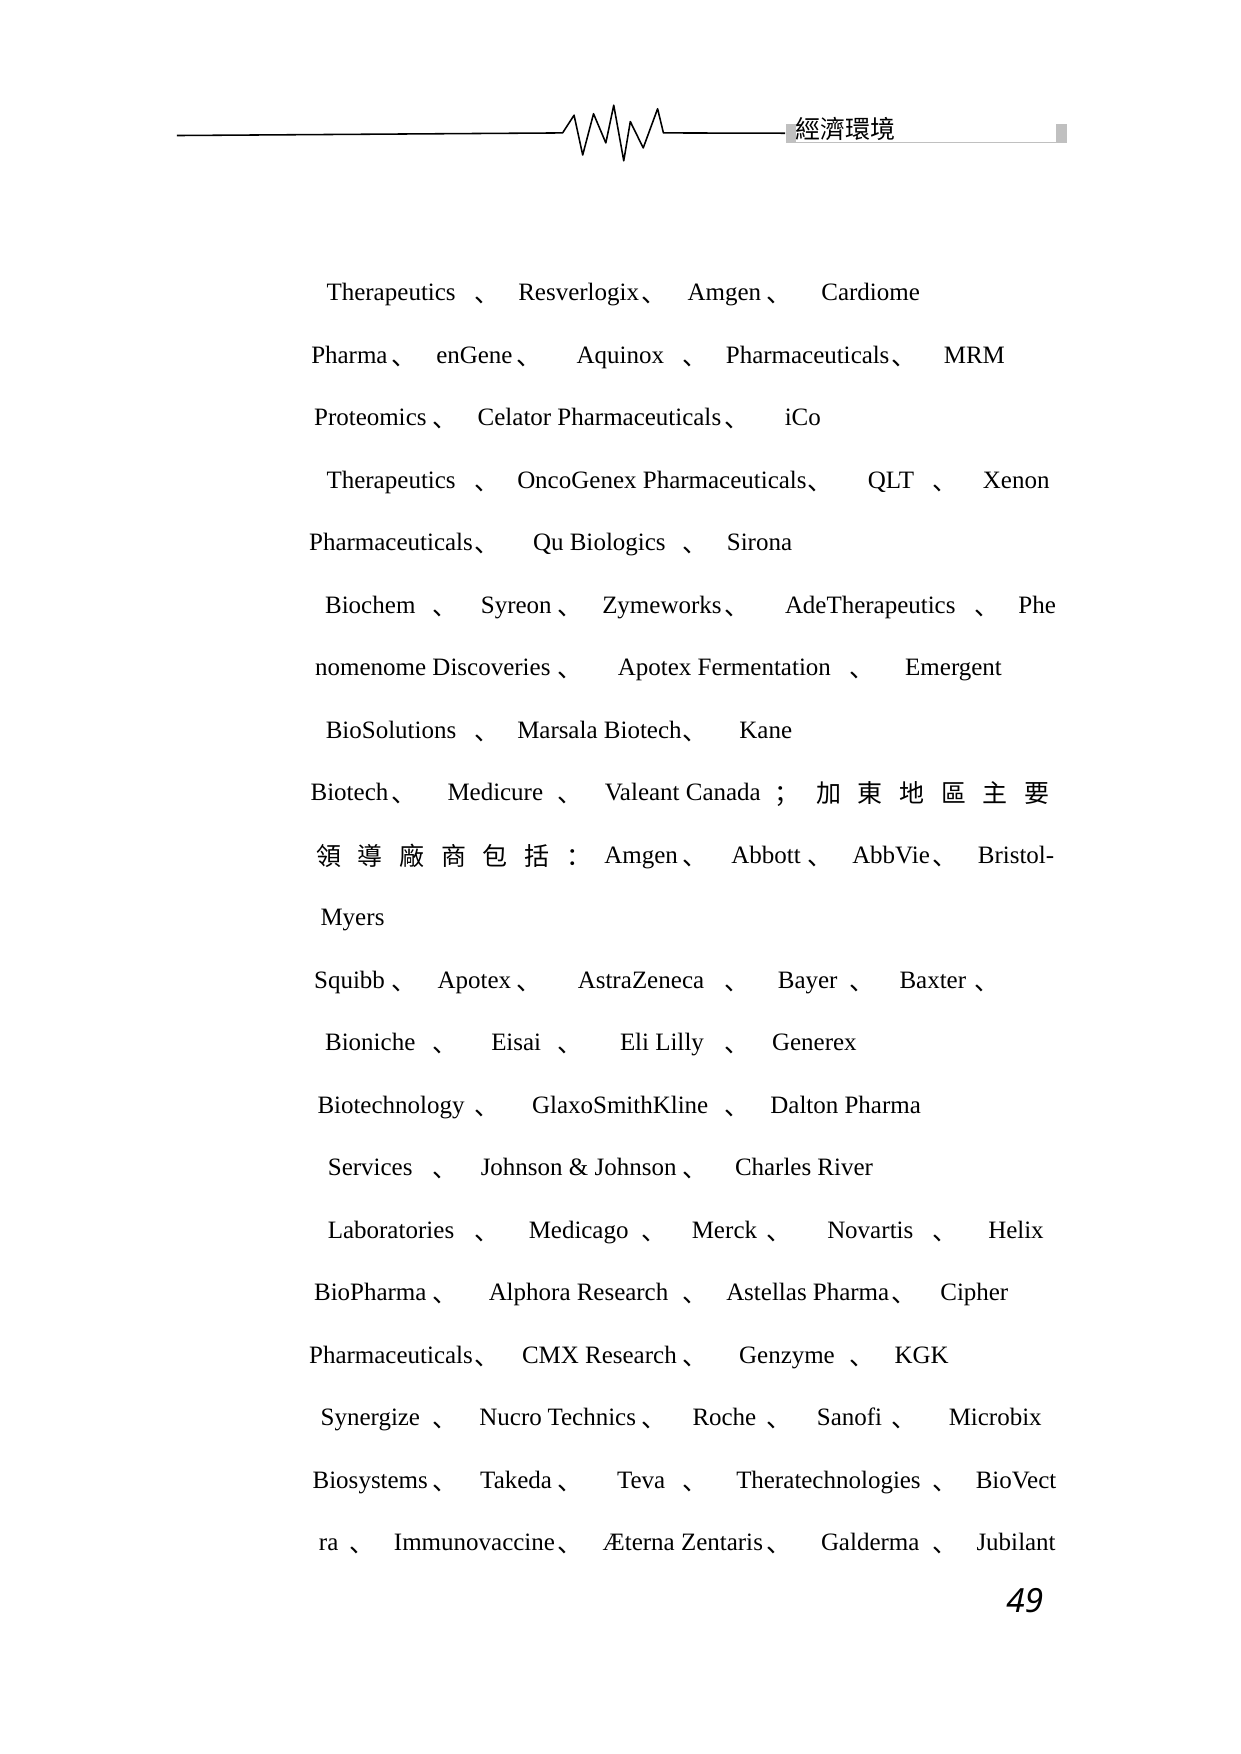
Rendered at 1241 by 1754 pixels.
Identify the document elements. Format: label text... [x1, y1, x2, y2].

text Therapeutics、Resverlogix、Amgen、Cardiome Pharma、enGene、Aquinox、Pharmaceuticals、MRM Proteomics、Celator Pharmaceuticals、iCo Therapeutics、OncoGenex Pharmaceuticals、QLT、Xenon Pharmaceuticals、Qu Biologics、Sirona Biochem、Syreon、Zymeworks、AdeTherapeutics、Phenomenome Discoveries、Apotex Fermentation、Emergent BioSolutions、Marsala Biotech、Kane Biotech、Medicure、Valeant Canada；加東地區主要領導廠商包括：Amgen、Abbott、AbbVie、Bristol-Myers Squibb、Apotex、AstraZeneca、Bayer、Baxter、 Bioniche、Eisai、Eli Lilly、Generex Biotechnology、GlaxoSmithKline、Dalton Pharma Services、Johnson & Johnson、Charles River Laboratories、Medicago、Merck、Novartis、Helix BioPharma、Alphora Research、Astellas Pharma、Cipher Pharmaceuticals、CMX Research、Genzyme、KGK Synergize、Nucro Technics、Roche、Sanofi、Microbix Biosystems、Takeda、Teva、Theratechnologies、BioVectra、Immunovaccine、Æterna Zentaris、Galderma、Jubilant [281, 250, 1058, 1563]
